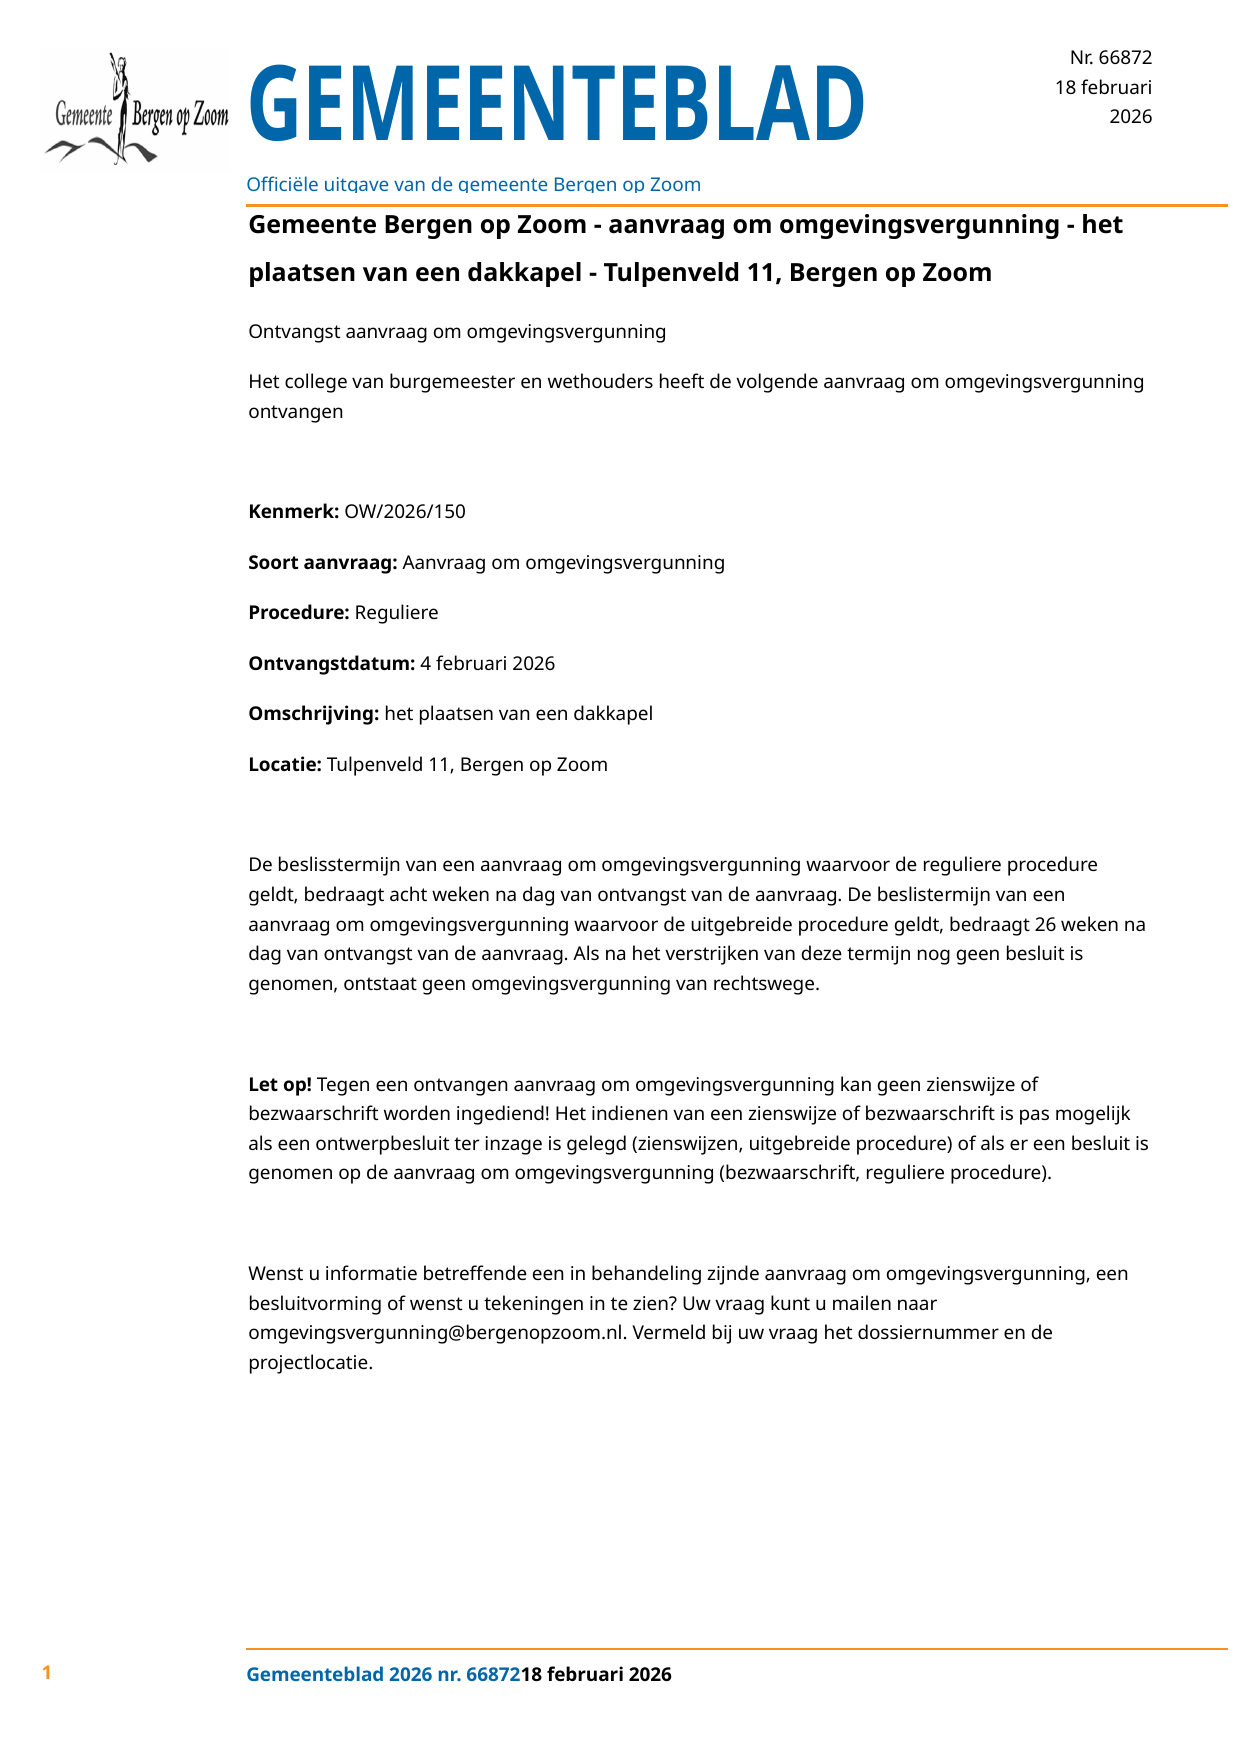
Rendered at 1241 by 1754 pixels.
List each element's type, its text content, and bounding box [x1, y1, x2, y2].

text Soort aanvraag: Aanvraag om omgevingsvergunning [248, 549, 1152, 575]
picture [41, 47, 231, 172]
text Kenmerk: OW/2026/150 [248, 499, 1152, 524]
text Het college van burgemeester en wethouders heeft de volgende aanvraag om omgevingsvergunning ontvangen [248, 368, 1152, 424]
text Gemeente Bergen op Zoom - aanvraag om omgevingsvergunning - het plaatsen van een dakkapel - Tulpenveld 11, Bergen op Zoom [248, 207, 1152, 288]
text Wenst u informatie betreffende een in behandeling zijnde aanvraag om omgevingsvergunning, een besluitvorming of wenst u tekeningen in te zien? Uw vraag kunt u mailen naar omgevingsvergunning@bergenopzoom.nl. Vermeld bij uw vraag het dossiernummer en de projectlocatie. [248, 1260, 1152, 1375]
text Omschrijving: het plaatsen van een dakkapel [248, 700, 1152, 726]
text Ontvangstdatum: 4 februari 2026 [248, 650, 1152, 676]
text Procedure: Reguliere [248, 599, 1152, 625]
text Ontvangst aanvraag om omgevingsvergunning [248, 318, 1152, 344]
text Locatie: Tulpenveld 11, Bergen op Zoom [248, 751, 1152, 777]
text De beslisstermijn van een aanvraag om omgevingsvergunning waarvoor de reguliere procedure geldt, bedraagt acht weken na dag van ontvangst van de aanvraag. De beslistermijn van een aanvraag om omgevingsvergunning waarvoor de uitgebreide procedure geldt, bedraagt 26 weken na dag van ontvangst van de aanvraag. Als na het verstrijken van deze termijn nog geen besluit is genomen, ontstaat geen omgevingsvergunning van rechtswege. [248, 852, 1152, 996]
text Let op! Tegen een ontvangen aanvraag om omgevingsvergunning kan geen zienswijze of bezwaarschrift worden ingediend! Het indienen van een zienswijze of bezwaarschrift is pas mogelijk als een ontwerpbesluit ter inzage is gelegd (zienswijzen, uitgebreide procedure) of als er een besluit is genomen op de aanvraag om omgevingsvergunning (bezwaarschrift, reguliere procedure). [248, 1071, 1152, 1185]
